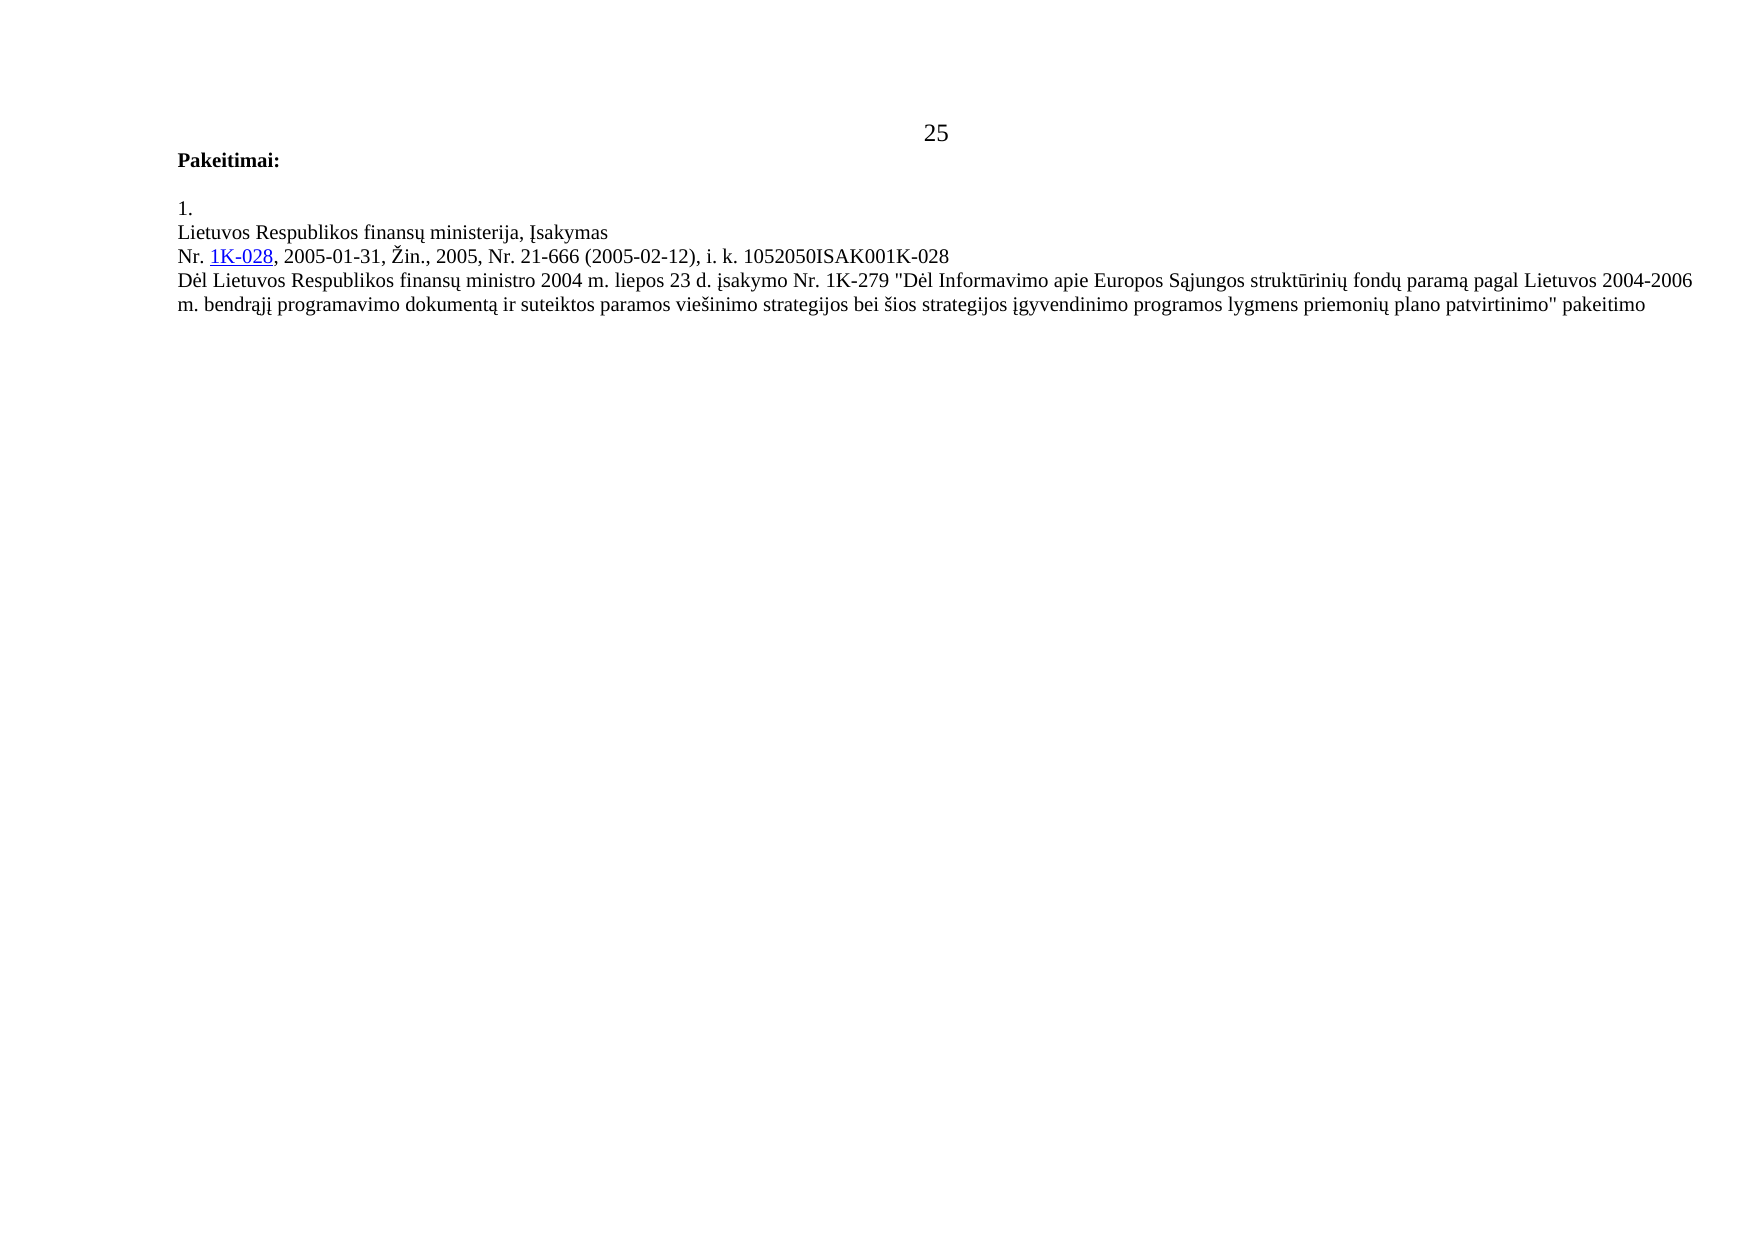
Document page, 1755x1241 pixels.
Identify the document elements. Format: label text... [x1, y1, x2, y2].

text Pakeitimai: [177, 148, 1695, 172]
text 1. [177, 196, 1695, 220]
text Dėl Lietuvos Respublikos finansų ministro 2004 m. liepos 23 d. įsakymo Nr. 1K-279 "Dėl Informavimo apie Europos Sąjungos struktūrinių fondų paramą pagal Lietuvos 2004-2006 m. bendrąjį programavimo dokumentą ir suteiktos paramos viešinimo strategijos bei šios strategijos įgyvendinimo programos lygmens priemonių plano patvirtinimo" pakeitimo [177, 268, 1695, 316]
text Nr. 1K-028, 2005-01-31, Žin., 2005, Nr. 21-666 (2005-02-12), i. k. 1052050ISAK001K-028 [177, 244, 1695, 268]
text Lietuvos Respublikos finansų ministerija, Įsakymas [177, 220, 1695, 244]
